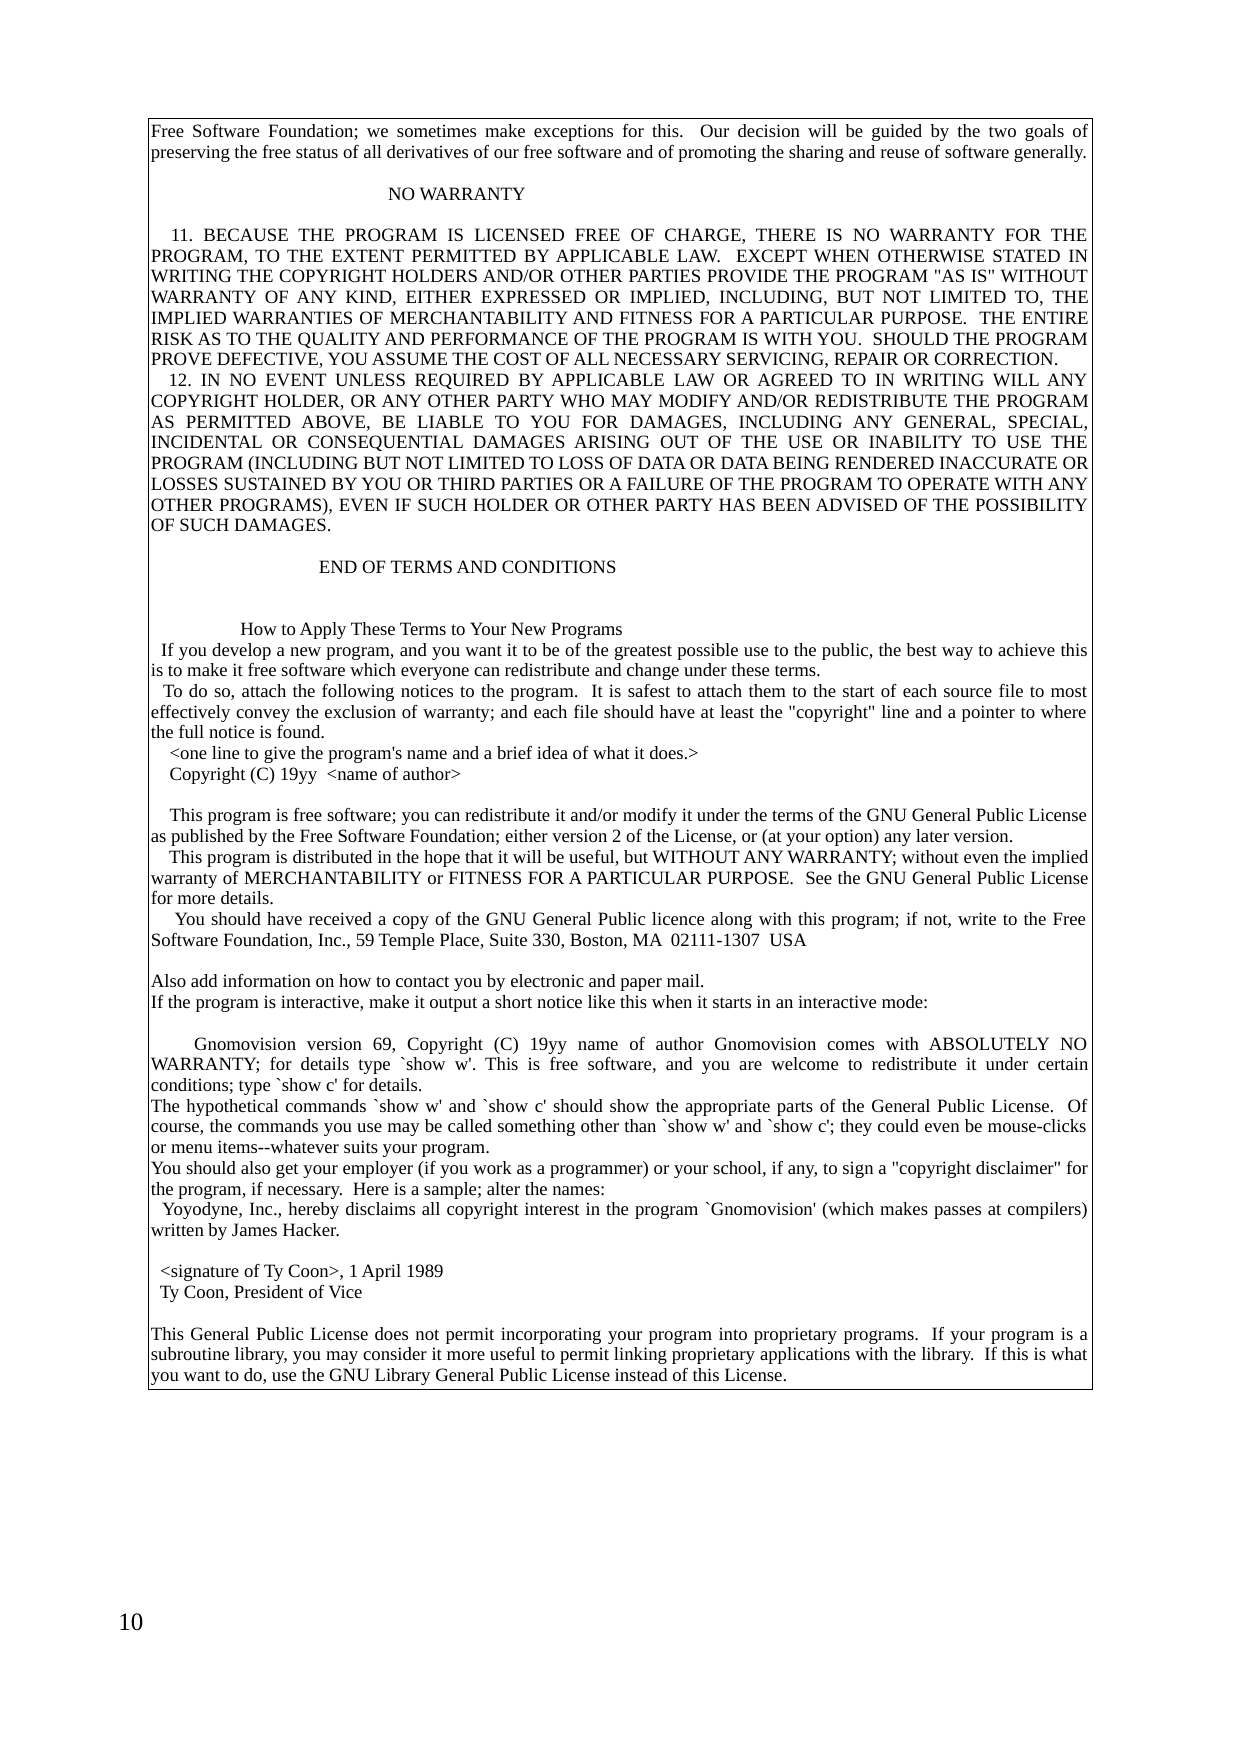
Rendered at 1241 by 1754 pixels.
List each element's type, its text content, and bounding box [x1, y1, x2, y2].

text If the program is interactive, make it output a short notice like this when it starts in an interactive mode: [149, 989, 1092, 1012]
text The hypothetical commands `show w' and `show c' should show the appropriate parts of the General Public License. Of course, the commands you use may be called something other than `show w' and `show c'; they could even be mouse-clicks or menu items--whatever suits your program. [149, 1092, 1092, 1154]
text This program is free software; you can redistribute it and/or modify it under the terms of the GNU General Public License as published by the Free Software Foundation; either version 2 of the License, or (at your option) any later version. [149, 802, 1092, 844]
text To do so, attach the following notices to the program. It is safest to attach them to the start of each source file to most effectively convey the exclusion of warranty; and each file should have at least the "copyright" line and a pointer to where the full notice is found. [149, 678, 1092, 740]
text Free Software Foundation; we sometimes make exceptions for this. Our decision will be guided by the two goals of preserving the free status of all derivatives of our free software and of promoting the sharing and reuse of software generally. [149, 119, 1092, 163]
text END OF TERMS AND CONDITIONS [149, 553, 1092, 577]
text NO WARRANTY [149, 180, 1092, 204]
text This General Public License does not permit incorporating your program into proprietary programs. If your program is a subroutine library, you may consider it more useful to permit linking proprietary applications with the library. If this is what you want to do, use the GNU Library General Public License instead of this License. [149, 1320, 1092, 1389]
text Gnomovision version 69, Copyright (C) 19yy name of author Gnomovision comes with ABSOLUTELY NO WARRANTY; for details type `show w'. This is free software, and you are welcome to redistribute it under certain conditions; type `show c' for details. [149, 1030, 1092, 1092]
text Yoyodyne, Inc., hereby disclaims all copyright interest in the program `Gnomovision' (which makes passes at compilers) written by James Hacker. [149, 1196, 1092, 1241]
text If you develop a new program, and you want it to be of the greatest possible use to the public, the best way to achieve this is to make it free software which everyone can redistribute and change under these terms. [149, 636, 1092, 678]
text You should have received a copy of the GNU General Public licence along with this program; if not, write to the Free Software Foundation, Inc., 59 Temple Place, Suite 330, Boston, MA 02111-1307 USA [149, 906, 1092, 950]
text Copyright (C) 19yy <name of author> [149, 761, 1092, 784]
text <one line to give the program's name and a brief idea of what it does.> [149, 740, 1092, 761]
text <signature of Ty Coon>, 1 April 1989 [149, 1258, 1092, 1279]
text How to Apply These Terms to Your New Programs [149, 616, 1092, 636]
text 11. BECAUSE THE PROGRAM IS LICENSED FREE OF CHARGE, THERE IS NO WARRANTY FOR THE PROGRAM, TO THE EXTENT PERMITTED BY APPLICABLE LAW. EXCEPT WHEN OTHERWISE STATED IN WRITING THE COPYRIGHT HOLDERS AND/OR OTHER PARTIES PROVIDE THE PROGRAM "AS IS" WITHOUT WARRANTY OF ANY KIND, EITHER EXPRESSED OR IMPLIED, INCLUDING, BUT NOT LIMITED TO, THE IMPLIED WARRANTIES OF MERCHANTABILITY AND FITNESS FOR A PARTICULAR PURPOSE. THE ENTIRE RISK AS TO THE QUALITY AND PERFORMANCE OF THE PROGRAM IS WITH YOU. SHOULD THE PROGRAM PROVE DEFECTIVE, YOU ASSUME THE COST OF ALL NECESSARY SERVICING, REPAIR OR CORRECTION. [149, 222, 1092, 367]
text You should also get your employer (if you work as a programmer) or your school, if any, to sign a "copyright disclaimer" for the program, if necessary. Here is a sample; alter the names: [149, 1154, 1092, 1196]
text Also add information on how to contact you by electronic and paper mail. [149, 968, 1092, 989]
text This program is distributed in the hope that it will be useful, but WITHOUT ANY WARRANTY; without even the implied warranty of MERCHANTABILITY or FITNESS FOR A PARTICULAR PURPOSE. See the GNU General Public License for more details. [149, 844, 1092, 906]
text 12. IN NO EVENT UNLESS REQUIRED BY APPLICABLE LAW OR AGREED TO IN WRITING WILL ANY COPYRIGHT HOLDER, OR ANY OTHER PARTY WHO MAY MODIFY AND/OR REDISTRIBUTE THE PROGRAM AS PERMITTED ABOVE, BE LIABLE TO YOU FOR DAMAGES, INCLUDING ANY GENERAL, SPECIAL, INCIDENTAL OR CONSEQUENTIAL DAMAGES ARISING OUT OF THE USE OR INABILITY TO USE THE PROGRAM (INCLUDING BUT NOT LIMITED TO LOSS OF DATA OR DATA BEING RENDERED INACCURATE OR LOSSES SUSTAINED BY YOU OR THIRD PARTIES OR A FAILURE OF THE PROGRAM TO OPERATE WITH ANY OTHER PROGRAMS), EVEN IF SUCH HOLDER OR OTHER PARTY HAS BEEN ADVISED OF THE POSSIBILITY OF SUCH DAMAGES. [149, 367, 1092, 536]
text Ty Coon, President of Vice [149, 1279, 1092, 1303]
